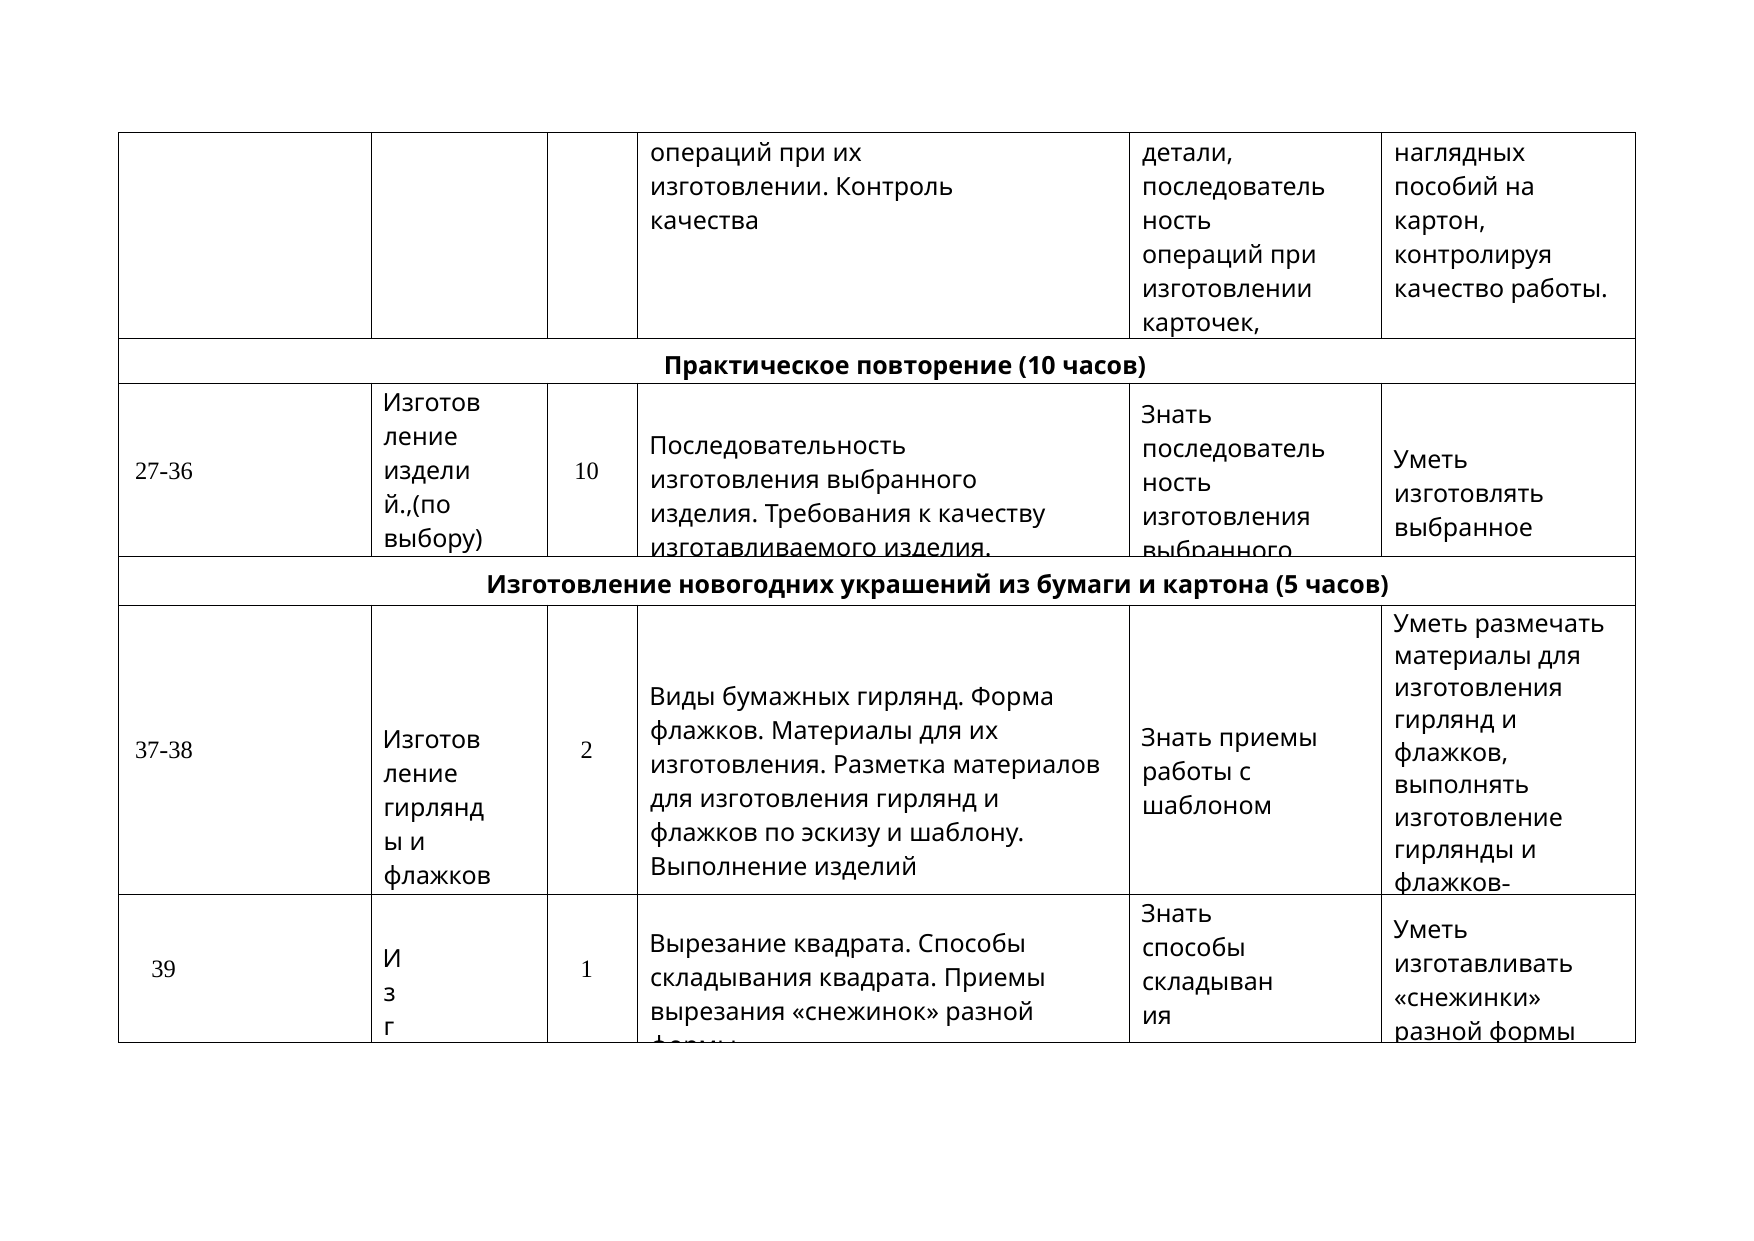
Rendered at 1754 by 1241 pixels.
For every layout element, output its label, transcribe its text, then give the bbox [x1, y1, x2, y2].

table_header [372, 133, 547, 338]
table_cell 1 [548, 895, 637, 1042]
table_cell 2 [548, 606, 637, 893]
table_header детали, последовательность операций при изготовлении карточек, закладок и наглядных пособий [1130, 133, 1381, 338]
table_header [548, 133, 637, 338]
table_header операций при их изготовлении. Контроль качества [638, 133, 1129, 338]
table_cell Уметь изготавливать «снежинки» разной формы [1382, 895, 1635, 1042]
table_cell 39 [119, 895, 371, 1042]
table_cell 37-38 [119, 606, 371, 893]
table_cell Вырезание квадрата. Способы складывания квадрата. Приемы вырезания «снежинок» разной формы. [638, 895, 1129, 1042]
table_cell Знать последовательность изготовления выбранного изделия [1130, 384, 1381, 556]
table_cell Изготовление изделий.,(по выбору) (открытой коробки для карточек, коробка с крышкой «внахлобучку» и др.) [372, 384, 547, 556]
table_header наглядных пособий на картон, контролируя качество работы. [1382, 133, 1635, 338]
table_cell Знать приемы работы с шаблоном [1130, 606, 1381, 893]
table_cell Изготовление гирлянды и флажков [372, 606, 547, 893]
table_cell Практическое повторение (10 часов) [119, 339, 1635, 382]
table_cell 27-36 [119, 384, 371, 556]
table_header [119, 133, 371, 338]
table_cell Виды бумажных гирлянд. Форма флажков. Материалы для их изготовления. Разметка материалов для изготовления гирлянд и флажков по эскизу и шаблону. Выполнение изделий [638, 606, 1129, 893]
table_cell Изготовление «Снежинки» [372, 895, 547, 1042]
table_cell Уметь изготовлять выбранное изделие. [1382, 384, 1635, 556]
table_cell Знать способы складывания квадрата для вырезания снежинок [1130, 895, 1381, 1042]
table_cell Последовательность изготовления выбранного изделия. Требования к качеству изготавливаемого изделия. [638, 384, 1129, 556]
table_cell Уметь размечать материалы для изготовления гирлянд и флажков, выполнять изготовление гирлянды и флажков-закреплять флажки на нити, шнуре [1382, 606, 1635, 893]
table_cell Изготовление новогодних украшений из бумаги и картона (5 часов) [119, 557, 1635, 604]
table_cell 10 [548, 384, 637, 556]
